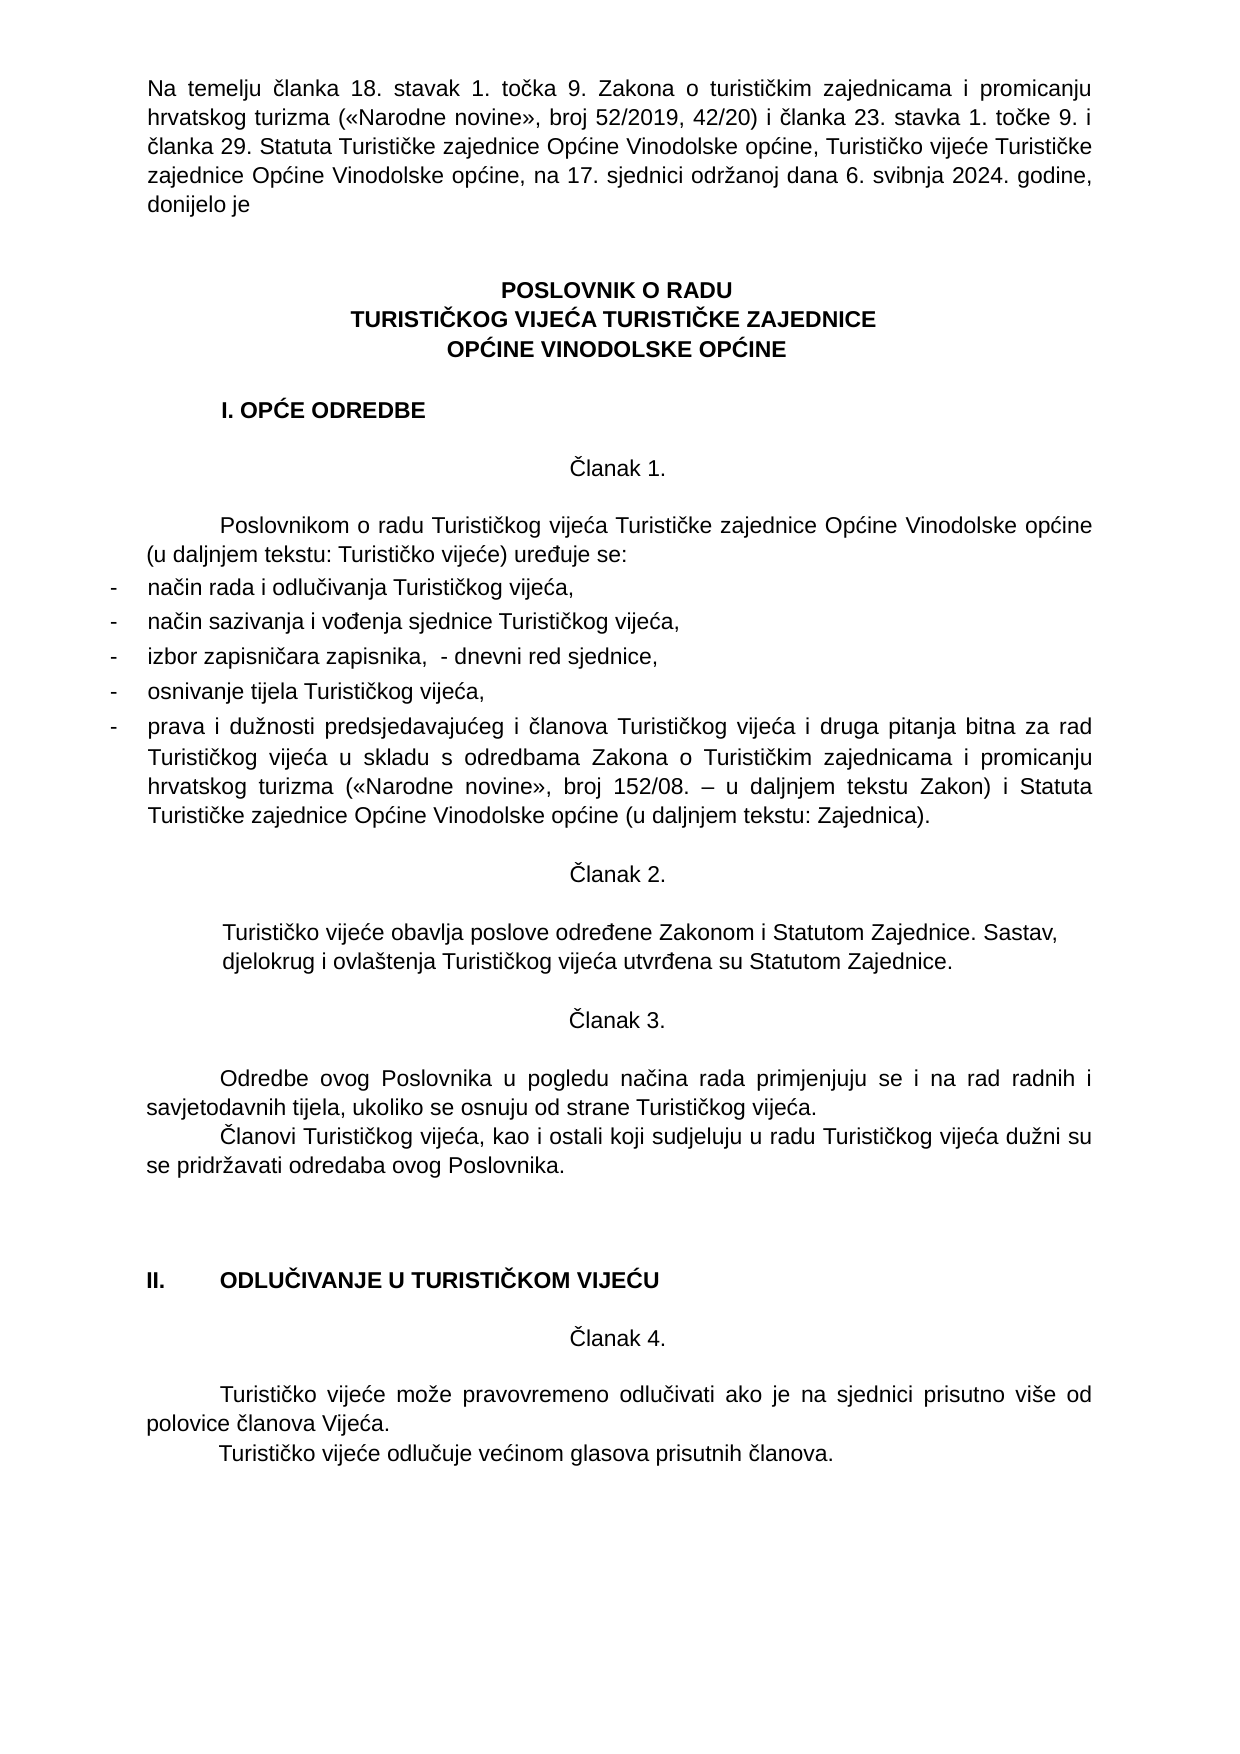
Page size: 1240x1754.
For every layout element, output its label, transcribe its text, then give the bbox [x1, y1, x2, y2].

text Članak 2. [149, 861, 1093, 887]
text Turističko vijeće obavlja poslove određene Zakonom i Statutom Zajednice. Sastav, djelokrug i ovlaštenja Turističkog vijeća utvrđena su Statutom Zajednice. [222, 919, 1058, 974]
text Poslovnikom o radu Turističkog vijeća Turističke zajednice Općine Vinodolske općine (u daljnjem tekstu: Turističko vijeće) uređuje se: [146, 512, 1093, 567]
text Turističko vijeće može pravovremeno odlučivati ako je na sjednici prisutno više od polovice članova Vijeća. [146, 1381, 1093, 1437]
subtitle OPĆE ODREDBE [221, 397, 1093, 423]
subtitle ODLUČIVANJE U TURISTIČKOM VIJEĆU [146, 1267, 1093, 1293]
text Odredbe ovog Poslovnika u pogledu načina rada primjenjuju se i na rad radnih i savjetodavnih tijela, ukoliko se osnuju od strane Turističkog vijeća. [146, 1065, 1093, 1120]
text Članovi Turističkog vijeća, kao i ostali koji sudjeluju u radu Turističkog vijeća dužni su se pridržavati odredaba ovog Poslovnika. [146, 1123, 1093, 1178]
text Članak 3. [146, 1007, 1093, 1033]
text Turističko vijeće odlučuje većinom glasova prisutnih članova. [146, 1440, 1093, 1466]
list način rada i odlučivanja Turističkog vijeća, [110, 570, 1093, 602]
list osnivanje tijela Turističkog vijeća, [110, 675, 1093, 706]
list prava i dužnosti predsjedavajućeg i članova Turističkog vijeća i druga pitanja bitna za rad Turističkog vijeća u skladu s odredbama Zakona o Turističkim zajednicama i promicanju hrvatskog turizma («Narodne novine», broj 152/08. – u daljnjem tekstu Zakon) i Statuta Turističke zajednice Općine Vinodolske općine (u daljnjem tekstu: Zajednica). [110, 710, 1093, 828]
text POSLOVNIK O RADU [147, 277, 1092, 303]
text Na temelju članka 18. stavak 1. točka 9. Zakona o turističkim zajednicama i promicanju hrvatskog turizma («Narodne novine», broj 52/2019, 42/20) i članka 23. stavka 1. točke 9. i članka 29. Statuta Turističke zajednice Općine Vinodolske općine, Turističko vijeće Turističke zajednice Općine Vinodolske općine, na 17. sjednici održanoj dana 6. svibnja 2024. godine, donijelo je [147, 75, 1093, 217]
text Članak 1. [149, 455, 1093, 482]
text Članak 4. [149, 1325, 1093, 1352]
list izbor zapisničara zapisnika, - dnevni red sjednice, [110, 640, 1093, 671]
text TURISTIČKOG VIJEĆA TURISTIČKE ZAJEDNICE [147, 306, 1092, 333]
text OPĆINE VINODOLSKE OPĆINE [147, 336, 1092, 362]
list način sazivanja i vođenja sjednice Turističkog vijeća, [110, 605, 1093, 637]
